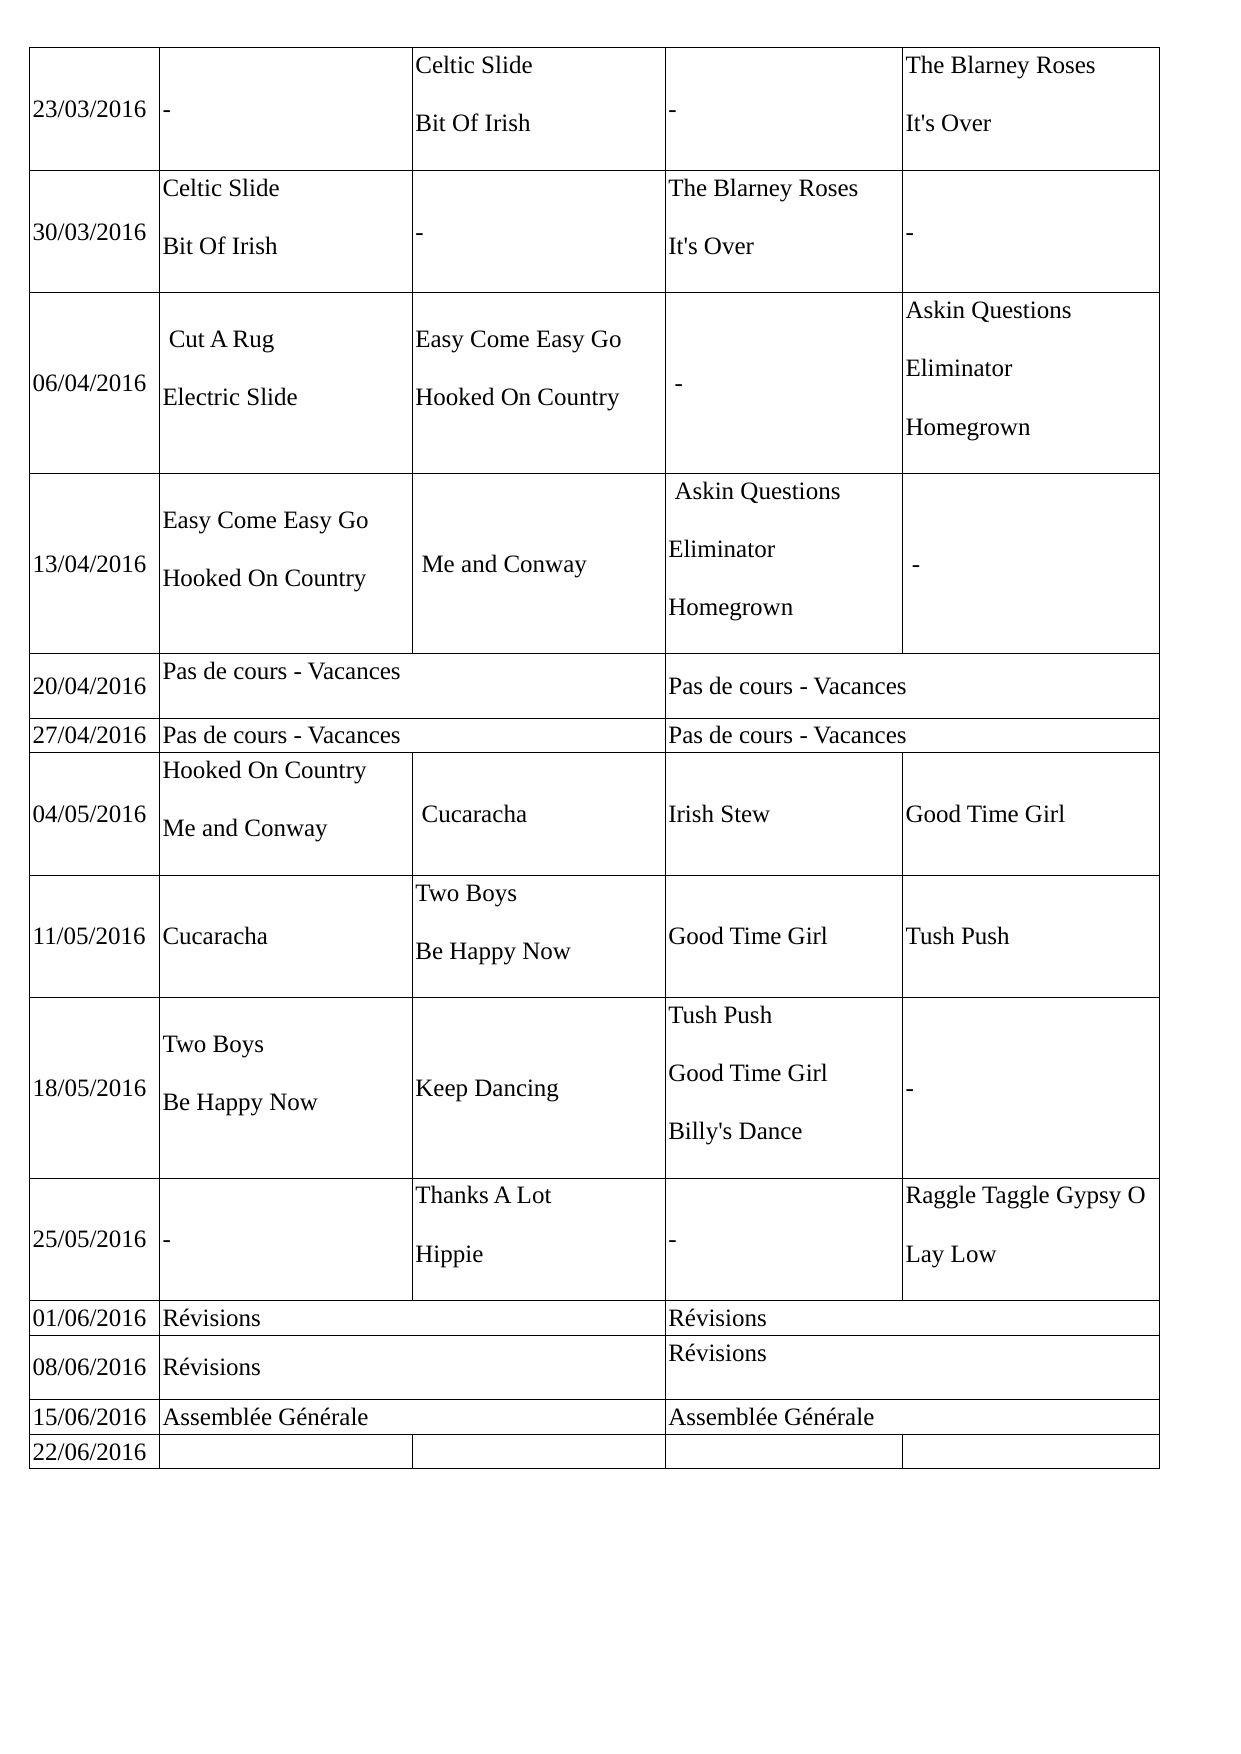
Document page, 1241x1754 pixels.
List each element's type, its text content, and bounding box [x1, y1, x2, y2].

table_cell Celtic Slide Bit Of Irish [160, 171, 412, 292]
table_cell Easy Come Easy Go Hooked On Country [413, 293, 665, 473]
table_cell Good Time Girl [666, 876, 902, 997]
table_cell Hooked On Country Me and Conway [160, 753, 412, 874]
table_cell Irish Stew [666, 753, 902, 874]
table_cell 30/03/2016 [30, 171, 159, 292]
table_cell 15/06/2016 [30, 1400, 159, 1433]
table_cell Cucaracha [160, 876, 412, 997]
table_cell - [903, 474, 1159, 653]
table_cell The Blarney Roses It's Over [903, 48, 1159, 170]
table_cell Keep Dancing [413, 998, 665, 1178]
table_cell Pas de cours - Vacances [160, 654, 665, 717]
table_cell 11/05/2016 [30, 876, 159, 997]
table_cell Assemblée Générale [160, 1400, 665, 1433]
table_cell Easy Come Easy Go Hooked On Country [160, 474, 412, 653]
table_cell [903, 1435, 1159, 1468]
table_cell Two Boys Be Happy Now [413, 876, 665, 997]
table_cell Tush Push [903, 876, 1159, 997]
table_cell Thanks A Lot Hippie [413, 1179, 665, 1300]
table_cell - [160, 1179, 412, 1300]
table_cell 25/05/2016 [30, 1179, 159, 1300]
table_cell Askin Questions Eliminator Homegrown [903, 293, 1159, 473]
table_cell - [413, 171, 665, 292]
table_cell The Blarney Roses It's Over [666, 171, 902, 292]
table_cell 22/06/2016 [30, 1435, 159, 1468]
table_cell 08/06/2016 [30, 1336, 159, 1399]
table_cell Pas de cours - Vacances [666, 654, 1159, 717]
table_cell - [666, 293, 902, 473]
table_cell Cut A Rug Electric Slide [160, 293, 412, 473]
table_cell - [903, 171, 1159, 292]
table_cell Good Time Girl [903, 753, 1159, 874]
table_cell 06/04/2016 [30, 293, 159, 473]
table_cell - [666, 48, 902, 170]
table_cell Assemblée Générale [666, 1400, 1159, 1433]
table_cell Raggle Taggle Gypsy O Lay Low [903, 1179, 1159, 1300]
table_cell 27/04/2016 [30, 719, 159, 752]
table_cell Révisions [666, 1336, 1159, 1399]
table_cell Celtic Slide Bit Of Irish [413, 48, 665, 170]
table_cell 23/03/2016 [30, 48, 159, 170]
table_cell 13/04/2016 [30, 474, 159, 653]
table_cell [666, 1435, 902, 1468]
table_cell Révisions [666, 1301, 1159, 1335]
table_cell Pas de cours - Vacances [160, 719, 665, 752]
table_cell [413, 1435, 665, 1468]
table_cell Tush Push Good Time Girl Billy's Dance [666, 998, 902, 1178]
table_cell Révisions [160, 1301, 665, 1335]
table_cell 20/04/2016 [30, 654, 159, 717]
table_cell 01/06/2016 [30, 1301, 159, 1335]
table_cell Cucaracha [413, 753, 665, 874]
table_cell Me and Conway [413, 474, 665, 653]
table_cell Askin Questions Eliminator Homegrown [666, 474, 902, 653]
table_cell - [666, 1179, 902, 1300]
table_cell Révisions [160, 1336, 665, 1399]
table_cell - [903, 998, 1159, 1178]
table_cell - [160, 48, 412, 170]
table_cell [160, 1435, 412, 1468]
table_cell 04/05/2016 [30, 753, 159, 874]
table_cell Two Boys Be Happy Now [160, 998, 412, 1178]
table_cell 18/05/2016 [30, 998, 159, 1178]
table_cell Pas de cours - Vacances [666, 719, 1159, 752]
